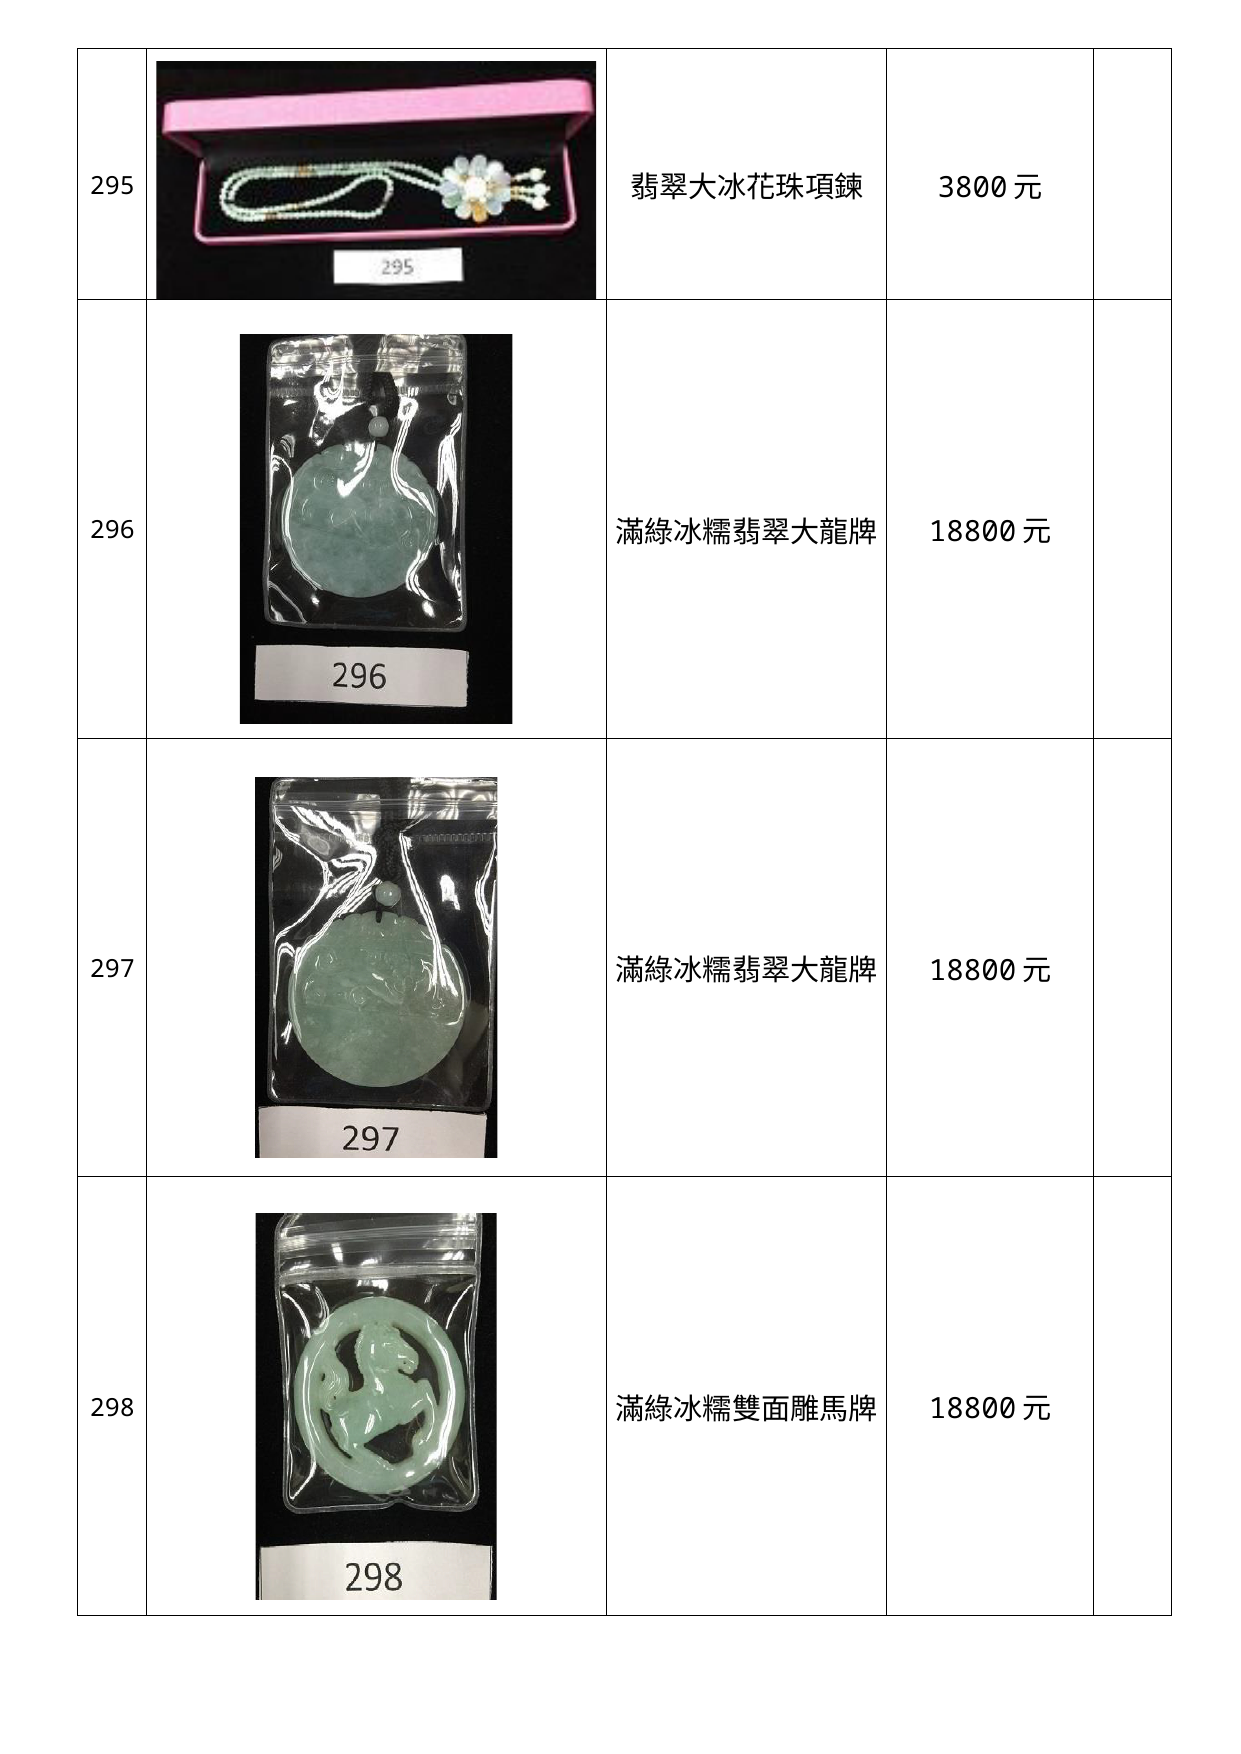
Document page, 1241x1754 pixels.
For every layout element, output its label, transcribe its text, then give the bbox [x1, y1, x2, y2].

table_cell [1094, 300, 1171, 738]
table_cell 翡翠大冰花珠項鍊 [607, 49, 886, 299]
table_cell 18800元 [887, 739, 1093, 1176]
table_cell 296 [78, 300, 146, 738]
table_cell [147, 49, 606, 299]
table_cell [1094, 1177, 1171, 1615]
table_cell [1094, 739, 1171, 1176]
table_cell 3800元 [887, 49, 1093, 299]
table_cell 滿綠冰糯翡翠大龍牌 [607, 739, 886, 1176]
table_cell [147, 1177, 606, 1615]
table_cell 298 [78, 1177, 146, 1615]
table_cell [147, 739, 606, 1176]
table_cell [147, 300, 606, 738]
table_cell 滿綠冰糯雙面雕馬牌 [607, 1177, 886, 1615]
table_cell 滿綠冰糯翡翠大龍牌 [607, 300, 886, 738]
table_cell 295 [78, 49, 146, 299]
table_cell 18800元 [887, 300, 1093, 738]
table_cell 18800元 [887, 1177, 1093, 1615]
table_cell [1094, 49, 1171, 299]
table_cell 297 [78, 739, 146, 1176]
